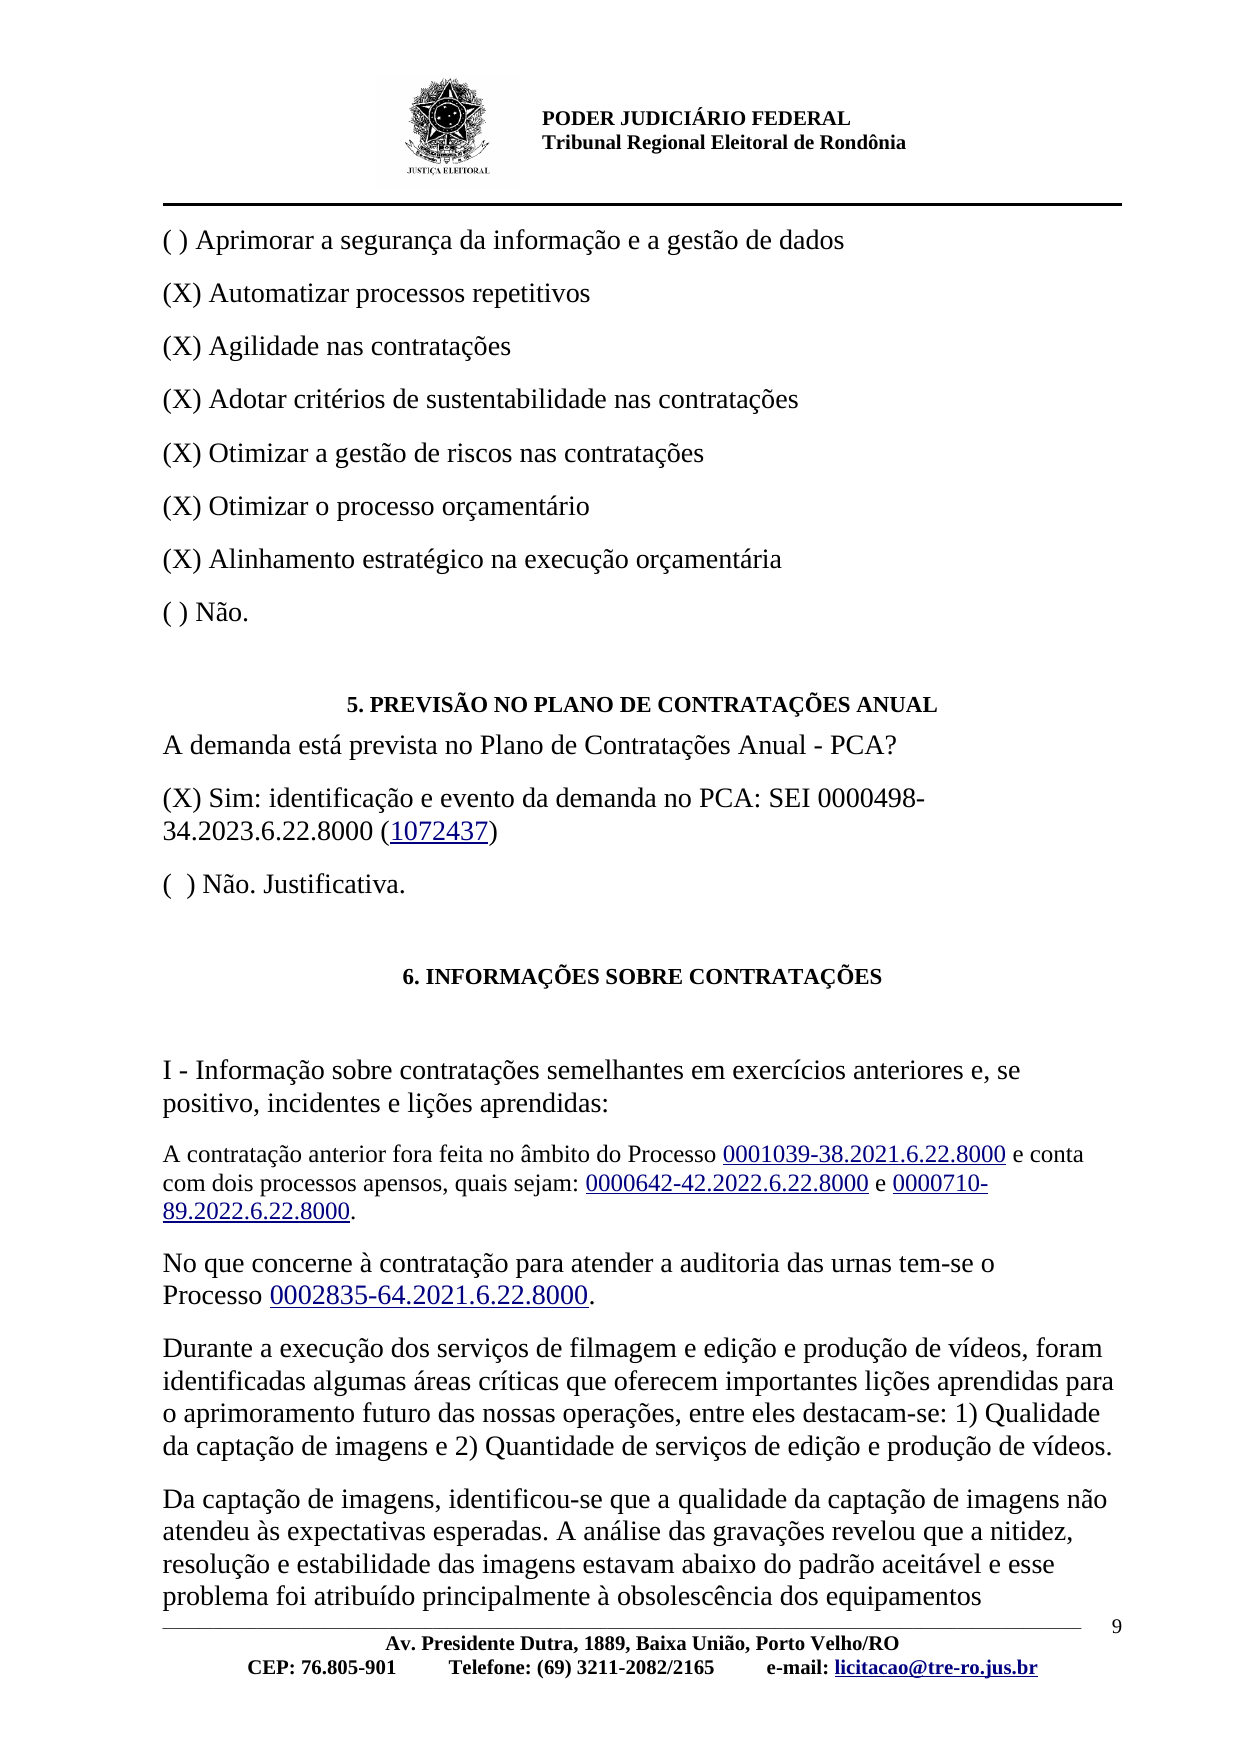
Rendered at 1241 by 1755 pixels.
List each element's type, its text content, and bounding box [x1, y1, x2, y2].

text (X) Sim: identificação e evento da demanda no PCA: SEI 0000498-34.2023.6.22.8000 (1072437) [162, 782, 1122, 846]
text (X) Otimizar o processo orçamentário [162, 489, 1122, 521]
text (X) Automatizar processos repetitivos [162, 276, 1122, 308]
text (X) Otimizar a gestão de riscos nas contratações [162, 436, 1122, 468]
text (X) Alinhamento estratégico na execução orçamentária [162, 542, 1122, 575]
text ( ) Não. Justificativa. [162, 867, 1122, 899]
text 5. PREVISÃO NO PLANO DE CONTRATAÇÕES ANUAL [169, 692, 1116, 718]
text ( ) Aprimorar a segurança da informação e a gestão de dados [162, 223, 1122, 255]
text (X) Agilidade nas contratações [162, 329, 1122, 362]
text 6. INFORMAÇÕES SOBRE CONTRATAÇÕES [169, 963, 1116, 989]
text ( ) Não. [162, 596, 1122, 628]
text Durante a execução dos serviços de filmagem e edição e produção de vídeos, foram identificadas algumas áreas críticas que oferecem importantes lições aprendidas para o aprimoramento futuro das nossas operações, entre eles destacam-se: 1) Qualidade da captação de imagens e 2) Quantidade de serviços de edição e produção de vídeos. [162, 1332, 1122, 1461]
text No que concerne à contratação para atender a auditoria das urnas tem-se o Processo 0002835-64.2021.6.22.8000. [162, 1246, 1122, 1311]
text (X) Adotar critérios de sustentabilidade nas contratações [162, 383, 1122, 415]
text I - Informação sobre contratações semelhantes em exercícios anteriores e, se positivo, incidentes e lições aprendidas: [162, 1053, 1122, 1118]
text Da captação de imagens, identificou-se que a qualidade da captação de imagens não atendeu às expectativas esperadas. A análise das gravações revelou que a nitidez, resolução e estabilidade das imagens estavam abaixo do padrão aceitável e esse problema foi atribuído principalmente à obsolescência dos equipamentos [162, 1482, 1122, 1612]
text A demanda está prevista no Plano de Contratações Anual - PCA? [162, 728, 1122, 761]
text A contratação anterior fora feita no âmbito do Processo 0001039-38.2021.6.22.8000 e conta com dois processos apensos, quais sejam: 0000642-42.2022.6.22.8000 e 0000710-89.2022.6.22.8000. [162, 1139, 1122, 1225]
